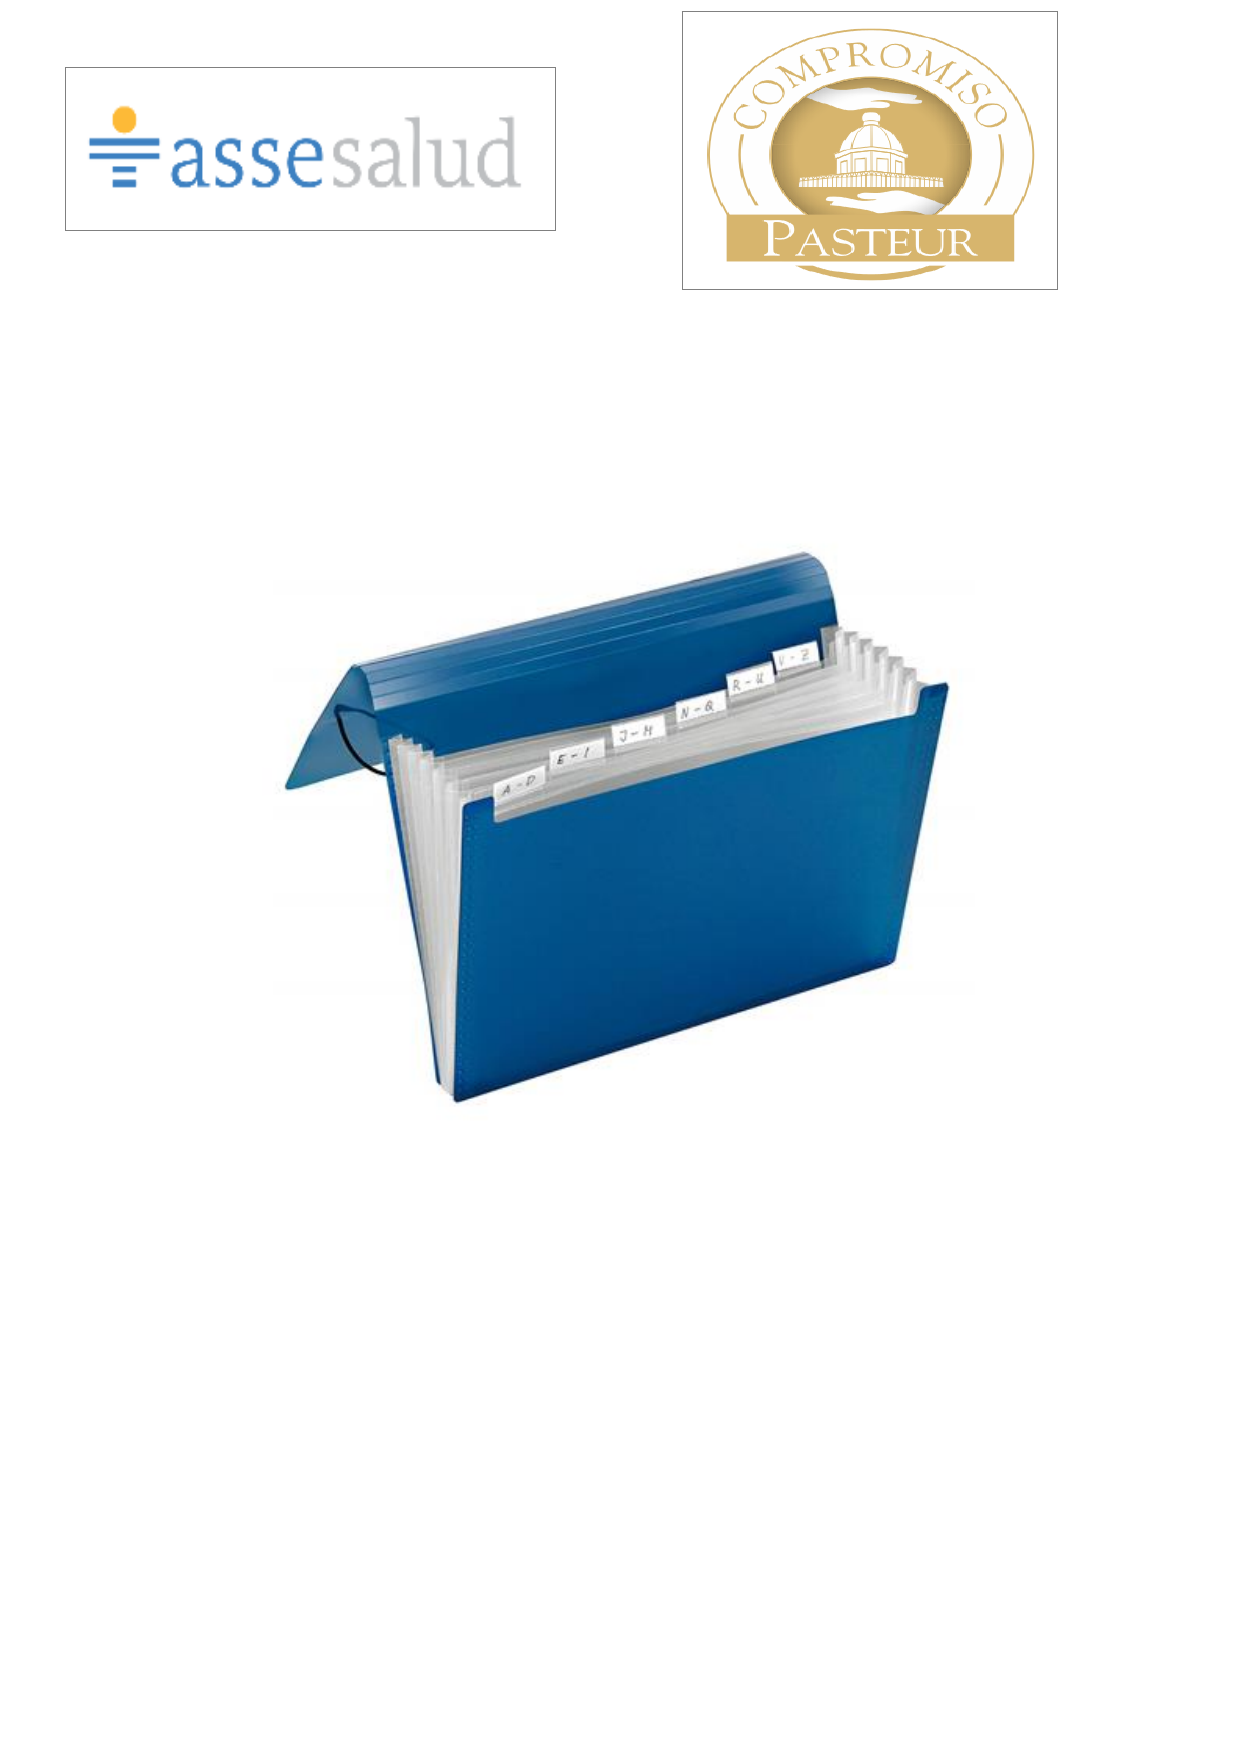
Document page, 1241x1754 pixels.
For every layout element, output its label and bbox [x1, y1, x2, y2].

picture [683, 12, 1057, 289]
picture [66, 68, 555, 230]
picture [262, 469, 978, 1185]
